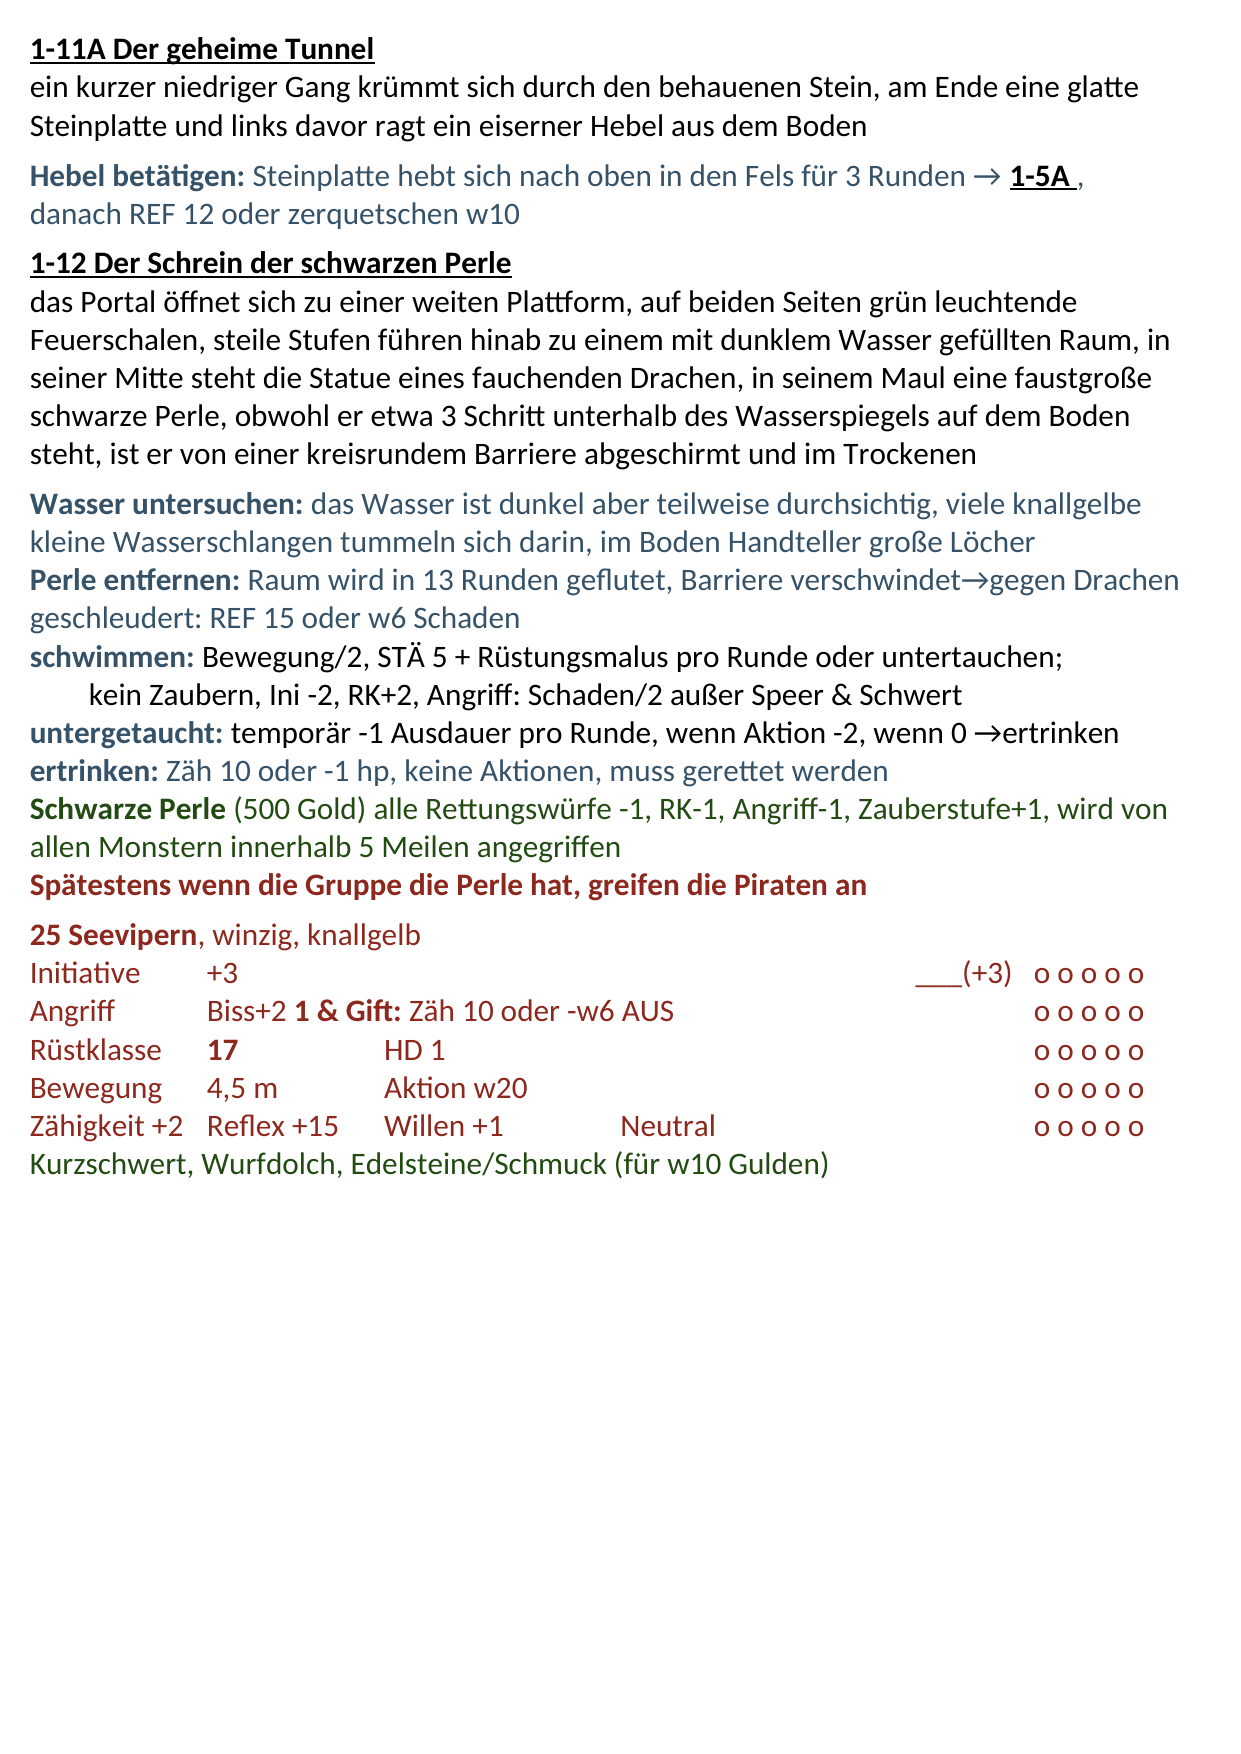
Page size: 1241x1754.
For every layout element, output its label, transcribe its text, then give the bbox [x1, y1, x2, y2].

text Hebel betätigen: Steinplatte hebt sich nach oben in den Fels für 3 Runden → 1-5A , danach REF 12 oder zerquetschen w10 [29, 156, 1211, 232]
text Wasser untersuchen: das Wasser ist dunkel aber teilweise durchsichtig, viele knallgelbe kleine Wasserschlangen tummeln sich darin, im Boden Handteller große Löcher Perle entfernen: Raum wird in 13 Runden geflutet, Barriere verschwindet→gegen Drachen geschleudert: REF 15 oder w6 Schaden schwimmen: Bewegung/2, STÄ 5 + Rüstungsmalus pro Runde oder untertauchen; kein Zaubern, Ini -2, RK+2, Angriff: Schaden/2 außer Speer & Schwert untergetaucht: temporär -1 Ausdauer pro Runde, wenn Aktion -2, wenn 0 →ertrinken ertrinken: Zäh 10 oder -1 hp, keine Aktionen, muss gerettet werden Schwarze Perle (500 Gold) alle Rettungswürfe -1, RK-1, Angriff-1, Zauberstufe+1, wird von allen Monstern innerhalb 5 Meilen angegriffen Spätestens wenn die Gruppe die Perle hat, greifen die Piraten an [29, 484, 1211, 903]
text 1-12 Der Schrein der schwarzen Perle das Portal öffnet sich zu einer weiten Plattform, auf beiden Seiten grün leuchtende Feuerschalen, steile Stufen führen hinab zu einem mit dunklem Wasser gefüllten Raum, in seiner Mitte steht die Statue eines fauchenden Drachen, in seinem Maul eine faustgroße schwarze Perle, obwohl er etwa 3 Schritt unterhalb des Wasserspiegels auf dem Boden steht, ist er von einer kreisrundem Barriere abgeschirmt und im Trockenen [29, 244, 1211, 472]
text 1-11A Der geheime Tunnel ein kurzer niedriger Gang krümmt sich durch den behauenen Stein, am Ende eine glatte Steinplatte und links davor ragt ein eiserner Hebel aus dem Boden [29, 29, 1211, 144]
text 25 Seevipern, winzig, knallgelb Initiative +3 ___(+3) o o o o o Angriff Biss+2 1 & Gift: Zäh 10 oder -w6 AUS o o o o o Rüstklasse 17 HD 1 o o o o o Bewegung 4,5 m Aktion w20 o o o o o Zähigkeit +2 Reflex +15 Willen +1 Neutral o o o o o Kurzschwert, Wurfdolch, Edelsteine/Schmuck (für w10 Gulden) [29, 915, 1211, 1182]
